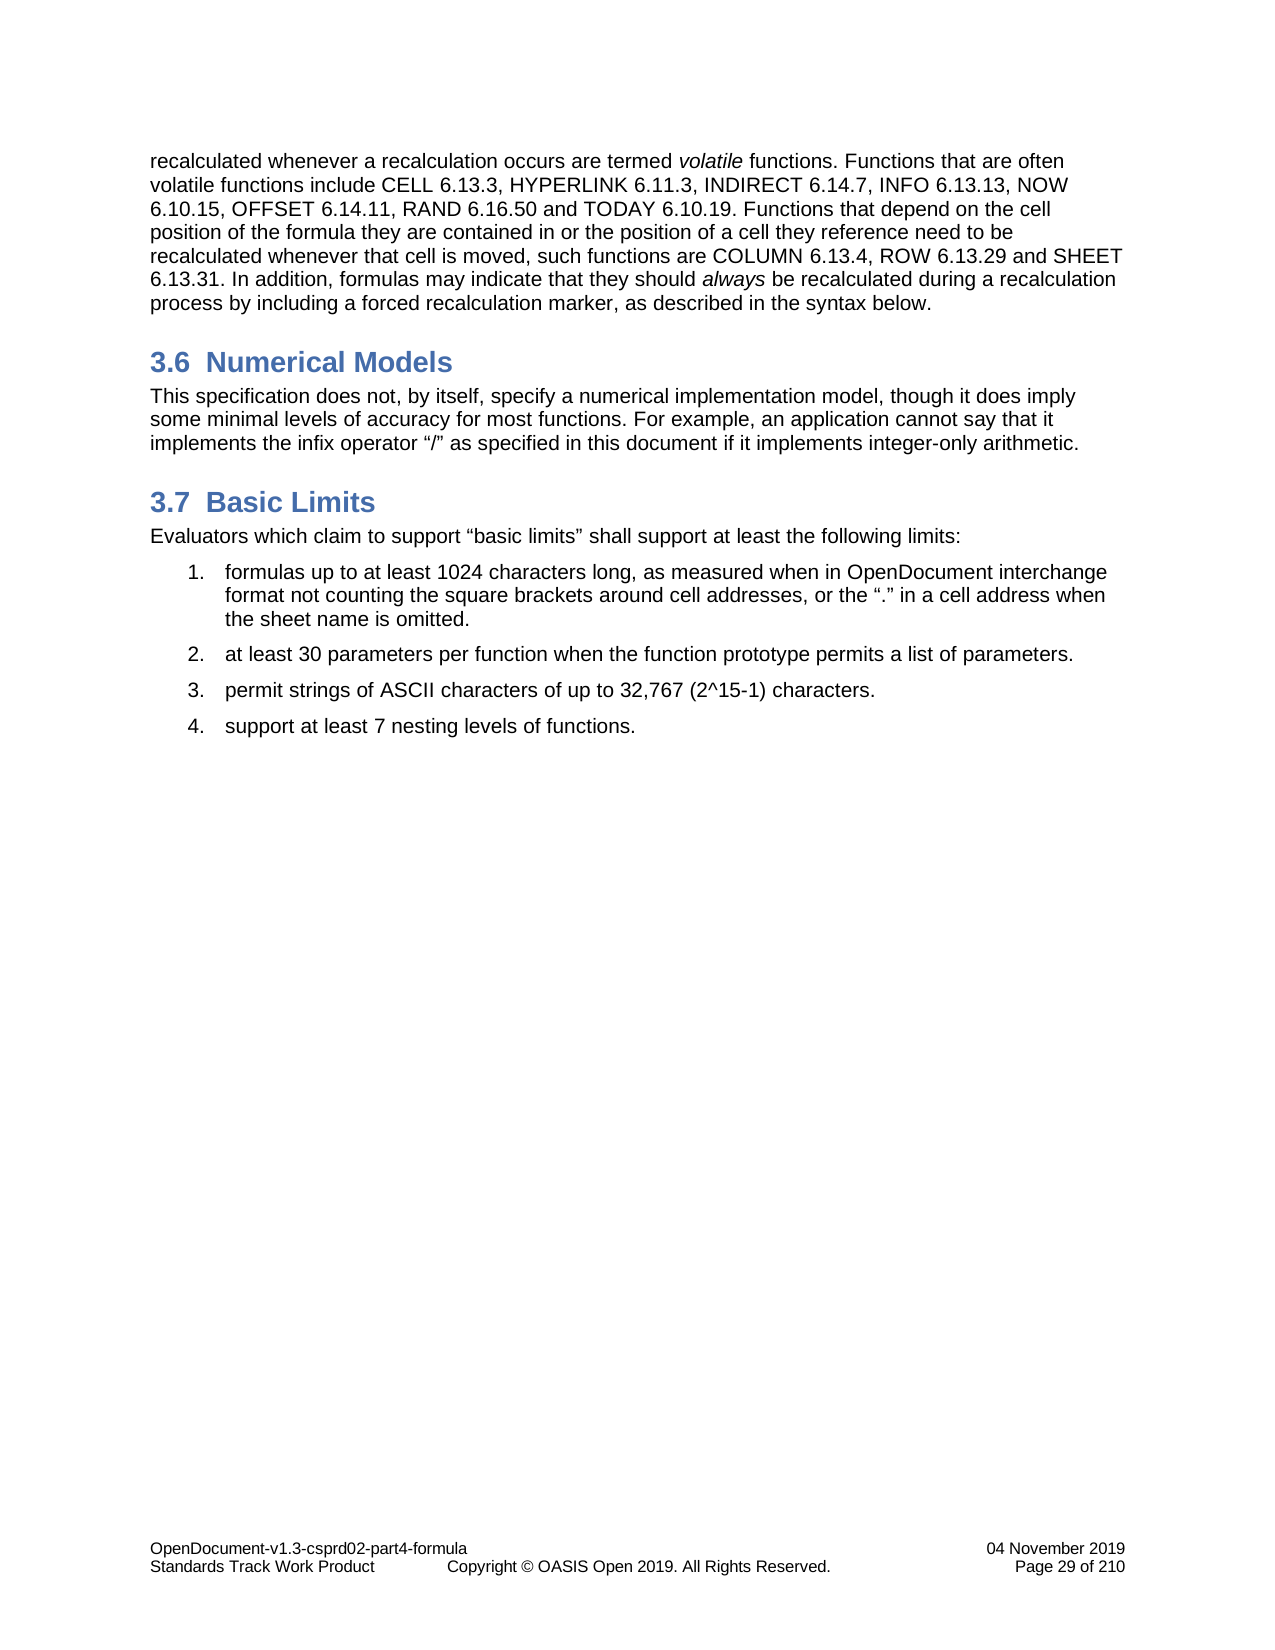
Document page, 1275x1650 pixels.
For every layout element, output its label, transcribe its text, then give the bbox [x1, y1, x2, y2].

text recalculated whenever a recalculation occurs are termed volatile functions. Functions that are often volatile functions include CELL 6.13.3, HYPERLINK 6.11.3, INDIRECT 6.14.7, INFO 6.13.13, NOW 6.10.15, OFFSET 6.14.11, RAND 6.16.50 and TODAY 6.10.19. Functions that depend on the cell position of the formula they are contained in or the position of a cell they reference need to be recalculated whenever that cell is moved, such functions are COLUMN 6.13.4, ROW 6.13.29 and SHEET 6.13.31. In addition, formulas may indicate that they should always be recalculated during a recalculation process by including a forced recalculation marker, as described in the syntax below. [150, 150, 1125, 315]
list support at least 7 nesting levels of functions. [187, 714, 1125, 738]
list permit strings of ASCII characters of up to 32,767 (2^15-1) characters. [187, 678, 1125, 702]
list formulas up to at least 1024 characters long, as measured when in OpenDocument interchange format not counting the square brackets around cell addresses, or the “.” in a cell address when the sheet name is omitted. [187, 560, 1125, 631]
text This specification does not, by itself, specify a numerical implementation model, though it does imply some minimal levels of accuracy for most functions. For example, an application cannot say that it implements the infix operator “/” as specified in this document if it implements integer-only arithmetic. [150, 384, 1125, 455]
subtitle Basic Limits [150, 486, 1125, 518]
list at least 30 parameters per function when the function prototype permits a list of parameters. [187, 643, 1125, 666]
text Evaluators which claim to support “basic limits” shall support at least the following limits: [150, 524, 1125, 548]
subtitle Numerical Models [150, 346, 1125, 378]
